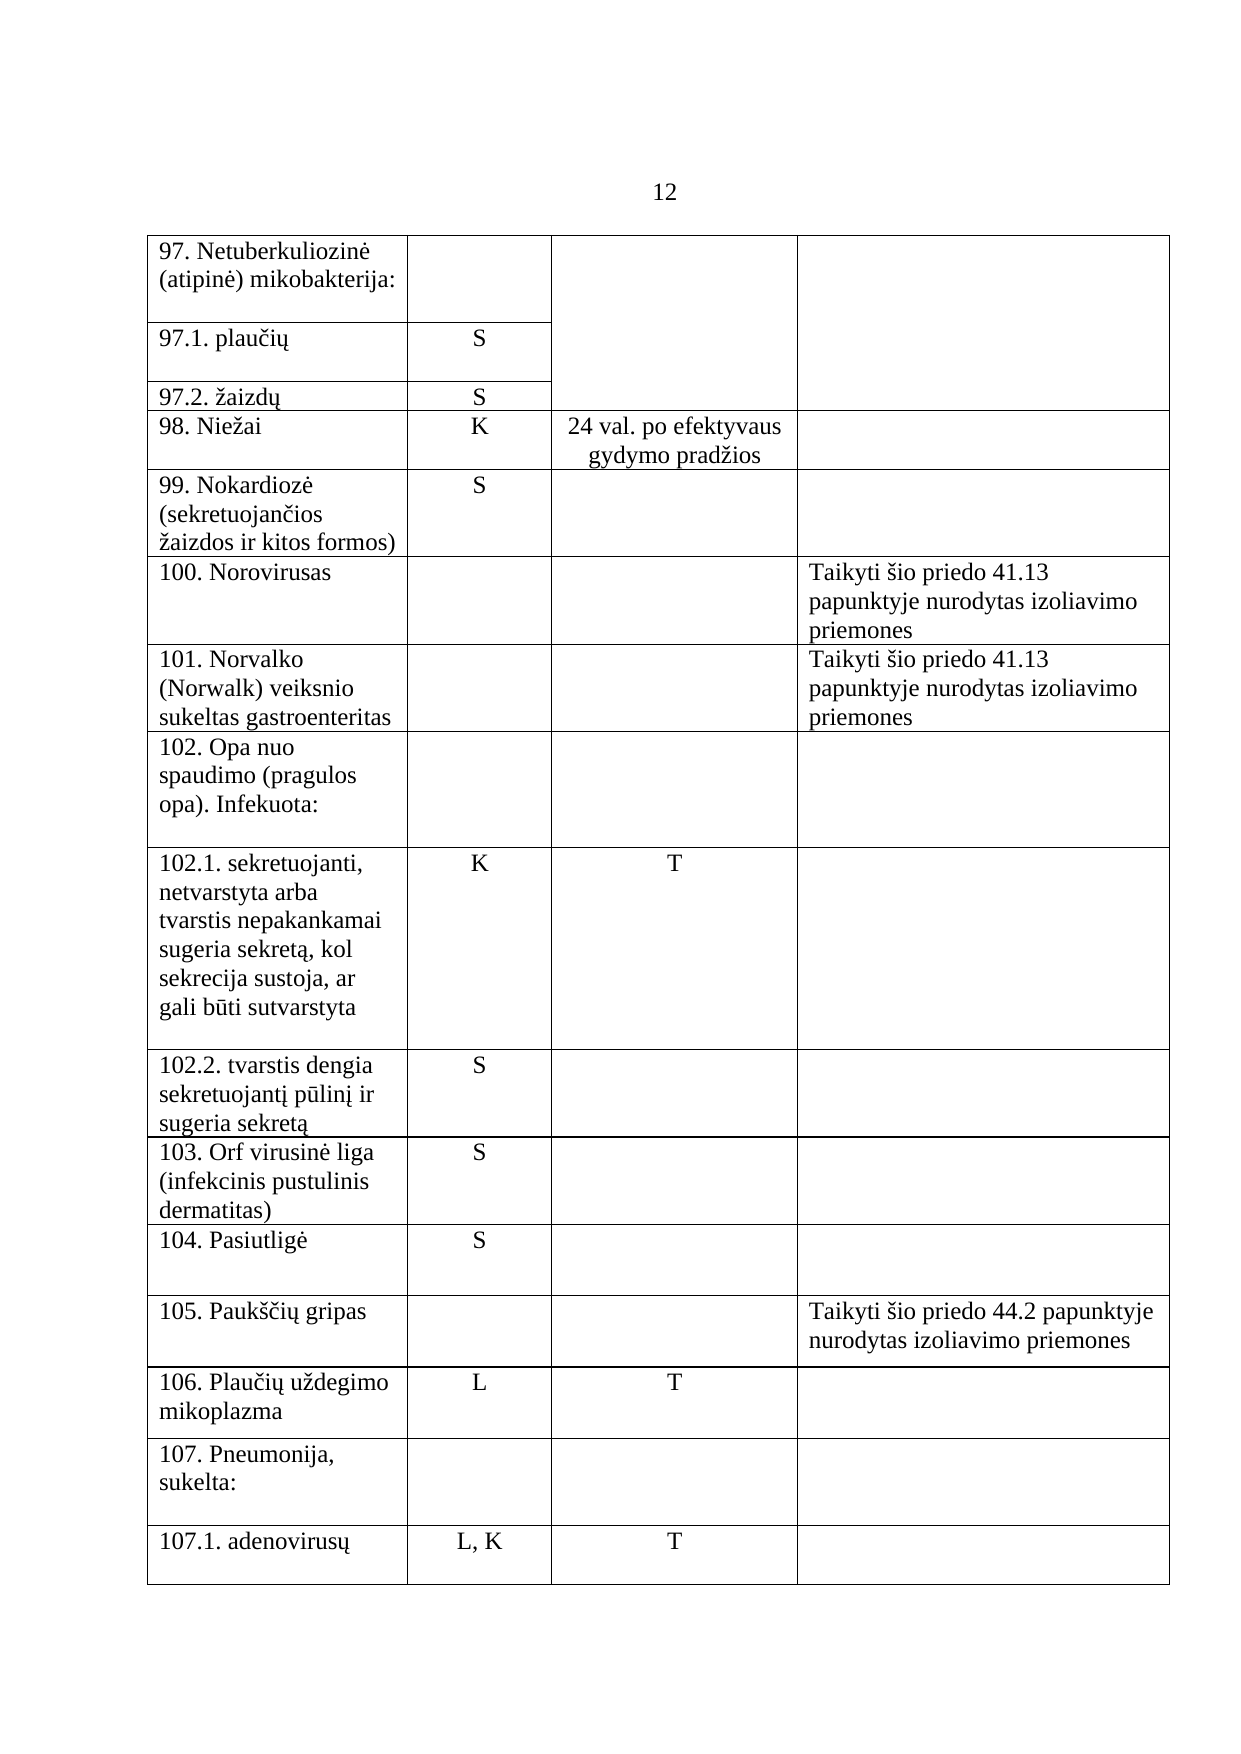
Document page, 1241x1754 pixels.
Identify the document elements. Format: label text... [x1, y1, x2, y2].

table_cell 105. Paukščių gripas [148, 1296, 407, 1366]
table_cell L, K [408, 1526, 551, 1583]
table_cell [552, 470, 797, 556]
table_cell [798, 1439, 1169, 1525]
table_cell 102.2. tvarstis dengia sekretuojantį pūlinį ir sugeria sekretą [148, 1050, 407, 1136]
table_cell [552, 1050, 797, 1136]
table_cell [798, 1368, 1169, 1438]
table_cell 100. Norovirusas [148, 557, 407, 643]
table_cell [552, 645, 797, 731]
table_cell 103. Orf virusinė liga (infekcinis pustulinis dermatitas) [148, 1138, 407, 1224]
table_cell [798, 732, 1169, 847]
table_cell S [408, 1225, 551, 1295]
table_cell S [408, 1138, 551, 1224]
table_cell [408, 1296, 551, 1366]
table_cell [798, 411, 1169, 469]
table_cell [408, 557, 551, 643]
table_cell [552, 1138, 797, 1224]
table_cell S [408, 470, 551, 556]
table_cell [552, 1296, 797, 1366]
table_cell 107. Pneumonija, sukelta: [148, 1439, 407, 1525]
table_cell [408, 236, 551, 322]
table_cell [798, 236, 1169, 410]
table_cell [798, 1526, 1169, 1583]
table_cell [798, 1050, 1169, 1136]
table_cell K [408, 411, 551, 469]
table_cell T [552, 1526, 797, 1583]
table_cell Taikyti šio priedo 41.13 papunktyje nurodytas izoliavimo priemones [798, 645, 1169, 731]
table_cell S [408, 382, 551, 410]
table_cell K [408, 848, 551, 1049]
table_cell 97.2. žaizdų [148, 382, 407, 410]
table_cell [552, 236, 797, 410]
table_cell [798, 1138, 1169, 1224]
table_cell T [552, 1368, 797, 1438]
table_cell [408, 732, 551, 847]
table_cell 101. Norvalko (Norwalk) veiksnio sukeltas gastroenteritas [148, 645, 407, 731]
table_cell 102.1. sekretuojanti, netvarstyta arba tvarstis nepakankamai sugeria sekretą, kol sekrecija sustoja, ar gali būti sutvarstyta [148, 848, 407, 1049]
table_cell Taikyti šio priedo 44.2 papunktyje nurodytas izoliavimo priemones [798, 1296, 1169, 1366]
table_cell [798, 848, 1169, 1049]
table_cell [798, 1225, 1169, 1295]
table_cell Taikyti šio priedo 41.13 papunktyje nurodytas izoliavimo priemones [798, 557, 1169, 643]
table_cell 106. Plaučių uždegimo mikoplazma [148, 1368, 407, 1438]
table_cell 24 val. po efektyvaus gydymo pradžios [552, 411, 797, 469]
table_cell [552, 732, 797, 847]
table_cell S [408, 323, 551, 381]
table_cell [552, 557, 797, 643]
table_cell [408, 645, 551, 731]
table_cell [798, 470, 1169, 556]
table_cell 99. Nokardiozė (sekretuojančios žaizdos ir kitos formos) [148, 470, 407, 556]
table_cell S [408, 1050, 551, 1136]
table_cell [552, 1439, 797, 1525]
table_cell 102. Opa nuo spaudimo (pragulos opa). Infekuota: [148, 732, 407, 847]
table_cell 98. Niežai [148, 411, 407, 469]
table_cell [552, 1225, 797, 1295]
table_cell [408, 1439, 551, 1525]
table_cell T [552, 848, 797, 1049]
table_cell L [408, 1368, 551, 1438]
table_cell 97. Netuberkuliozinė (atipinė) mikobakterija: [148, 236, 407, 322]
table_cell 97.1. plaučių [148, 323, 407, 381]
table_cell 104. Pasiutligė [148, 1225, 407, 1295]
table_cell 107.1. adenovirusų [148, 1526, 407, 1583]
